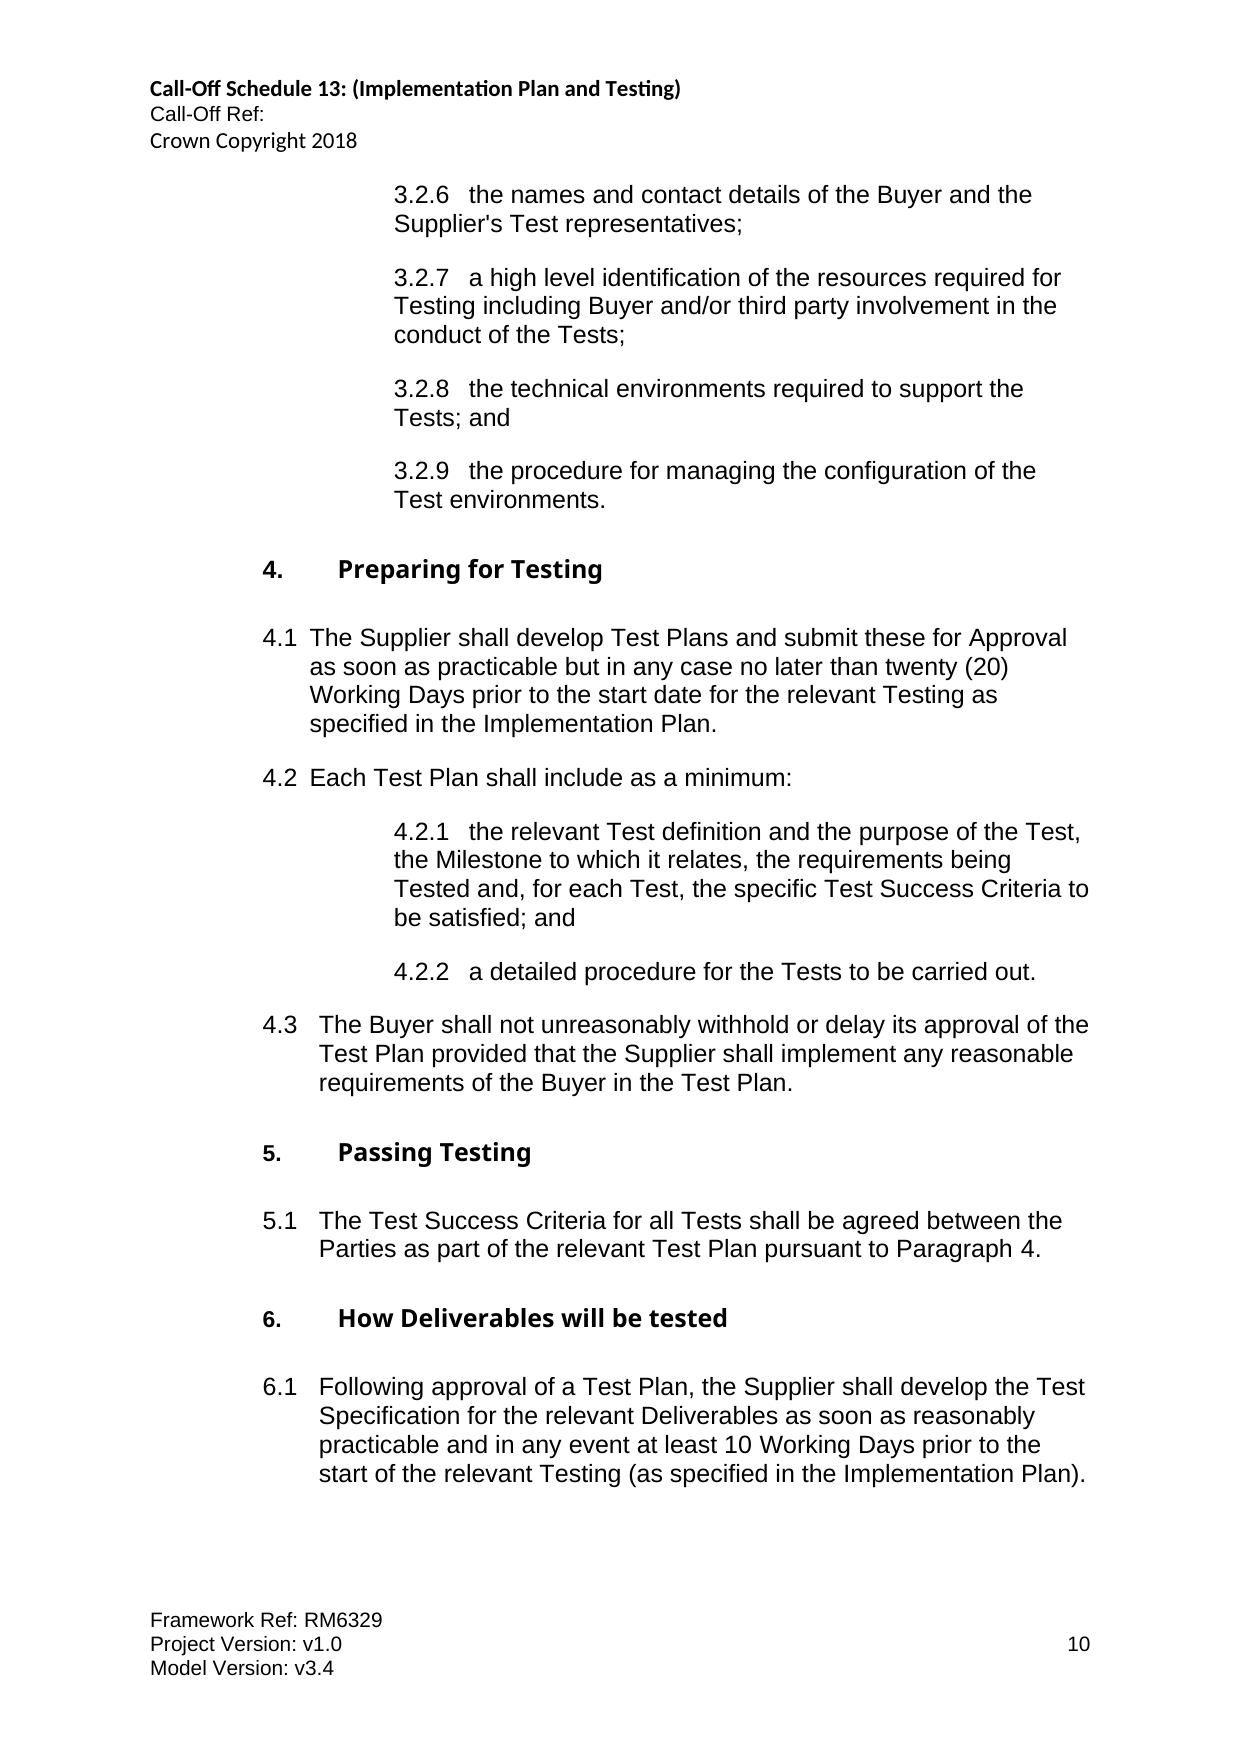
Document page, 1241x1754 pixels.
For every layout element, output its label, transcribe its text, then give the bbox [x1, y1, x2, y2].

list Following approval of a Test Plan, the Supplier shall develop the Test Specification for the relevant Deliverables as soon as reasonably practicable and in any event at least 10 Working Days prior to the start of the relevant Testing (as specified in the Implementation Plan). [262, 1372, 1090, 1487]
list the technical environments required to support the Tests; and [394, 374, 1090, 431]
list The Test Success Criteria for all Tests shall be agreed between the Parties as part of the relevant Test Plan pursuant to Paragraph 4. [262, 1206, 1090, 1263]
list Passing Testing [262, 1134, 1090, 1168]
list the procedure for managing the configuration of the Test environments. [394, 456, 1090, 514]
list Each Test Plan shall include as a minimum: [262, 763, 1090, 792]
list How Deliverables will be tested [262, 1301, 1090, 1335]
list The Supplier shall develop Test Plans and submit these for Approval as soon as practicable but in any case no later than twenty (20) Working Days prior to the start date for the relevant Testing as specified in the Implementation Plan. [262, 623, 1090, 738]
list the relevant Test definition and the purpose of the Test, the Milestone to which it relates, the requirements being Tested and, for each Test, the specific Test Success Criteria to be satisfied; and [394, 817, 1090, 932]
list Preparing for Testing [262, 551, 1090, 585]
list the names and contact details of the Buyer and the Supplier's Test representatives; [394, 180, 1090, 238]
list a high level identification of the resources required for Testing including Buyer and/or third party involvement in the conduct of the Tests; [394, 263, 1090, 349]
list The Buyer shall not unreasonably withhold or delay its approval of the Test Plan provided that the Supplier shall implement any reasonable requirements of the Buyer in the Test Plan. [262, 1010, 1090, 1097]
list a detailed procedure for the Tests to be carried out. [394, 957, 1090, 985]
